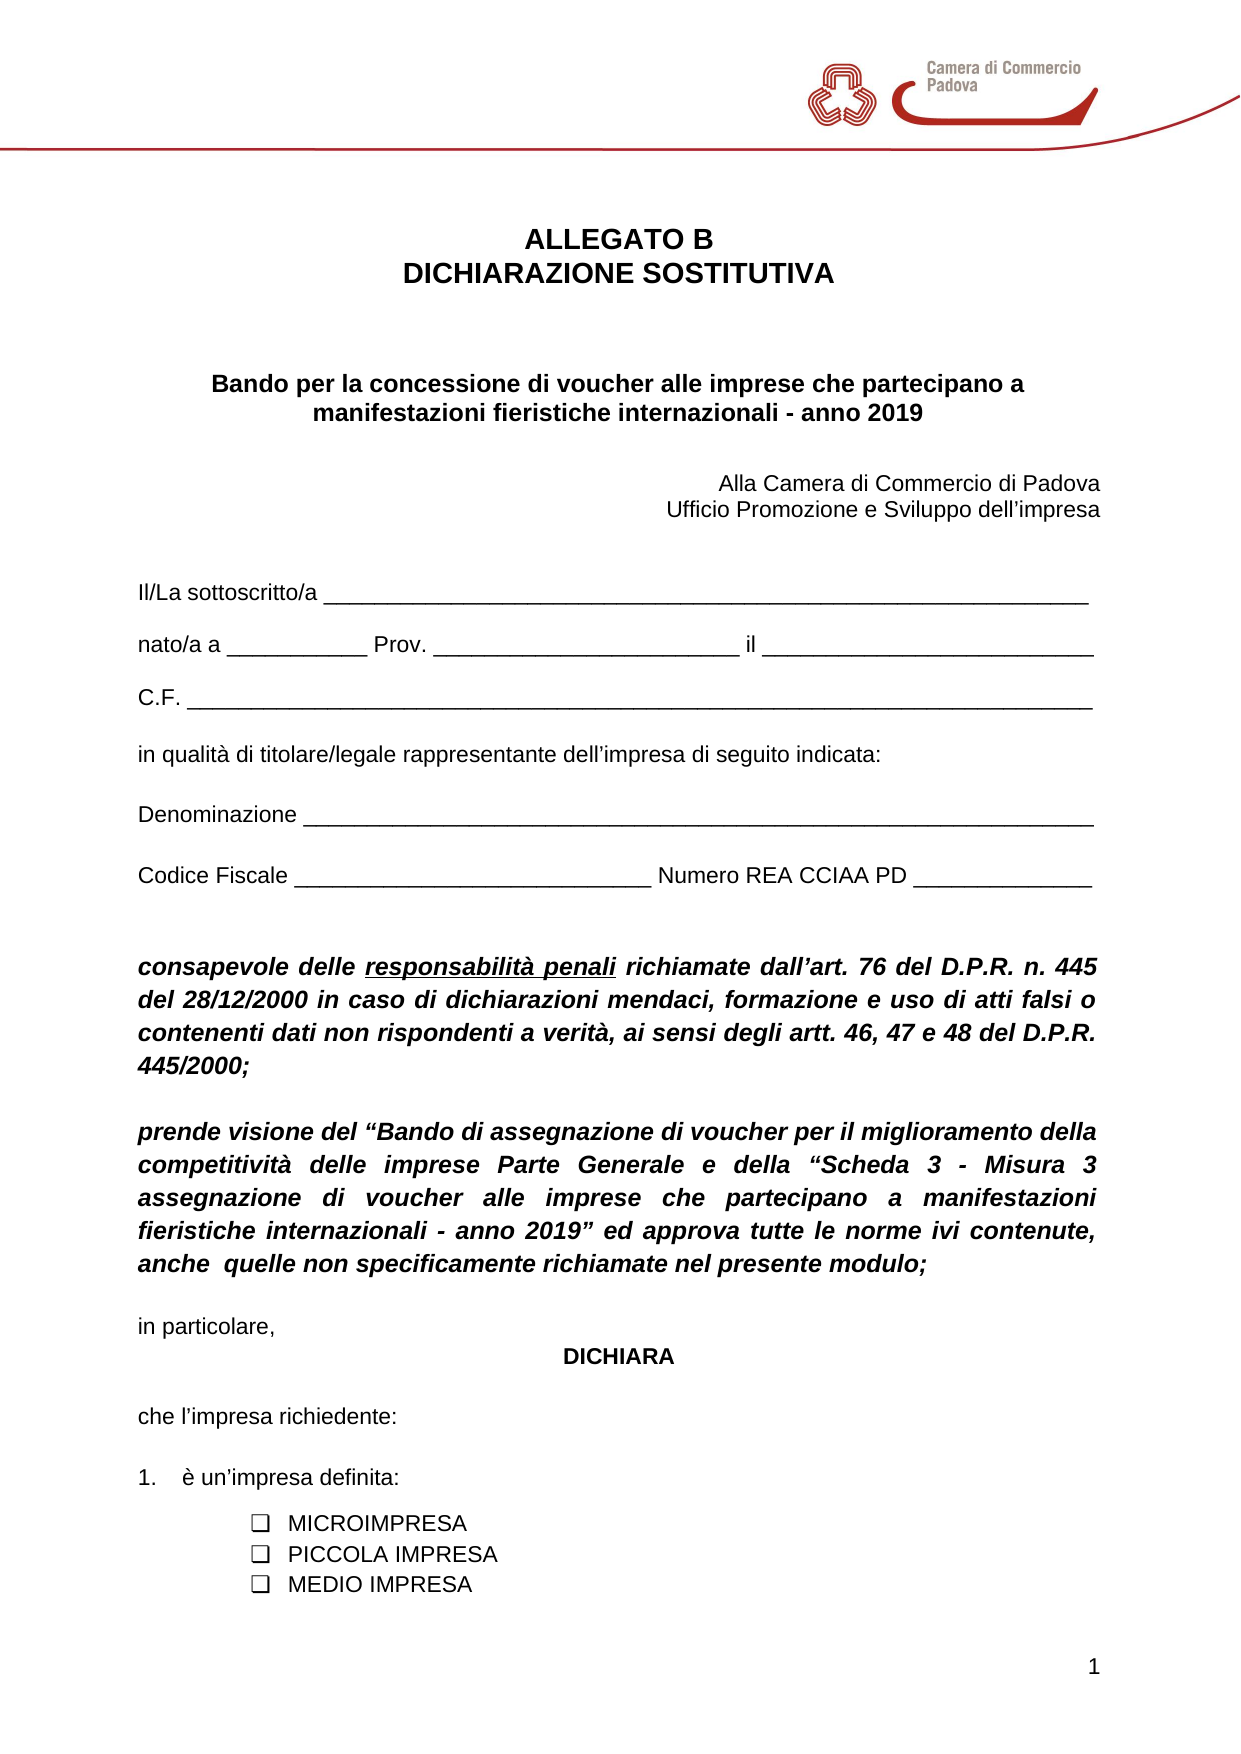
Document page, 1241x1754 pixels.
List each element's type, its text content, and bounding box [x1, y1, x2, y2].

subtitle Bando per la concessione di voucher alle imprese che partecipano a manifestazioni fieristiche internazionali - anno 2019 [138, 369, 1099, 427]
text prende visione del “Bando di assegnazione di voucher per il miglioramento della competitività delle imprese Parte Generale e della “Scheda 3 - Misura 3 assegnazione di voucher alle imprese che partecipano a manifestazioni fieristiche internazionali - anno 2019” ed approva tutte le norme ivi contenute, anche quelle non specificamente richiamate nel presente modulo; [138, 1117, 1100, 1278]
list è un’impresa definita: [138, 1464, 1100, 1490]
text consapevole delle responsabilità penali richiamate dall’art. 76 del D.P.R. n. 445 del 28/12/2000 in caso di dichiarazioni mendaci, formazione e uso di atti falsi o contenenti dati non rispondenti a verità, ai sensi degli artt. 46, 47 e 48 del D.P.R. 445/2000; [138, 952, 1100, 1080]
text C.F. _______________________________________________________________________ [138, 684, 1100, 711]
text in particolare, [138, 1313, 1100, 1339]
list MEDIO IMPRESA [250, 1571, 1100, 1597]
text che l’impresa richiedente: [138, 1403, 1100, 1429]
text Alla Camera di Commercio di Padova [138, 469, 1100, 496]
text Codice Fiscale ____________________________ Numero REA CCIAA PD ______________ [138, 862, 1100, 888]
text Denominazione ______________________________________________________________ [138, 801, 1100, 827]
list MICROIMPRESA [250, 1510, 1100, 1537]
text DICHIARA [138, 1343, 1100, 1369]
picture [0, 9, 1241, 191]
list PICCOLA IMPRESA [250, 1541, 1100, 1567]
text nato/a a ___________ Prov. ________________________ il __________________________ [138, 631, 1100, 658]
text Ufficio Promozione e Sviluppo dell’impresa [138, 496, 1100, 522]
text in qualità di titolare/legale rappresentante dell’impresa di seguito indicata: [138, 741, 1100, 767]
text Il/La sottoscritto/a ____________________________________________________________ [138, 579, 1100, 605]
